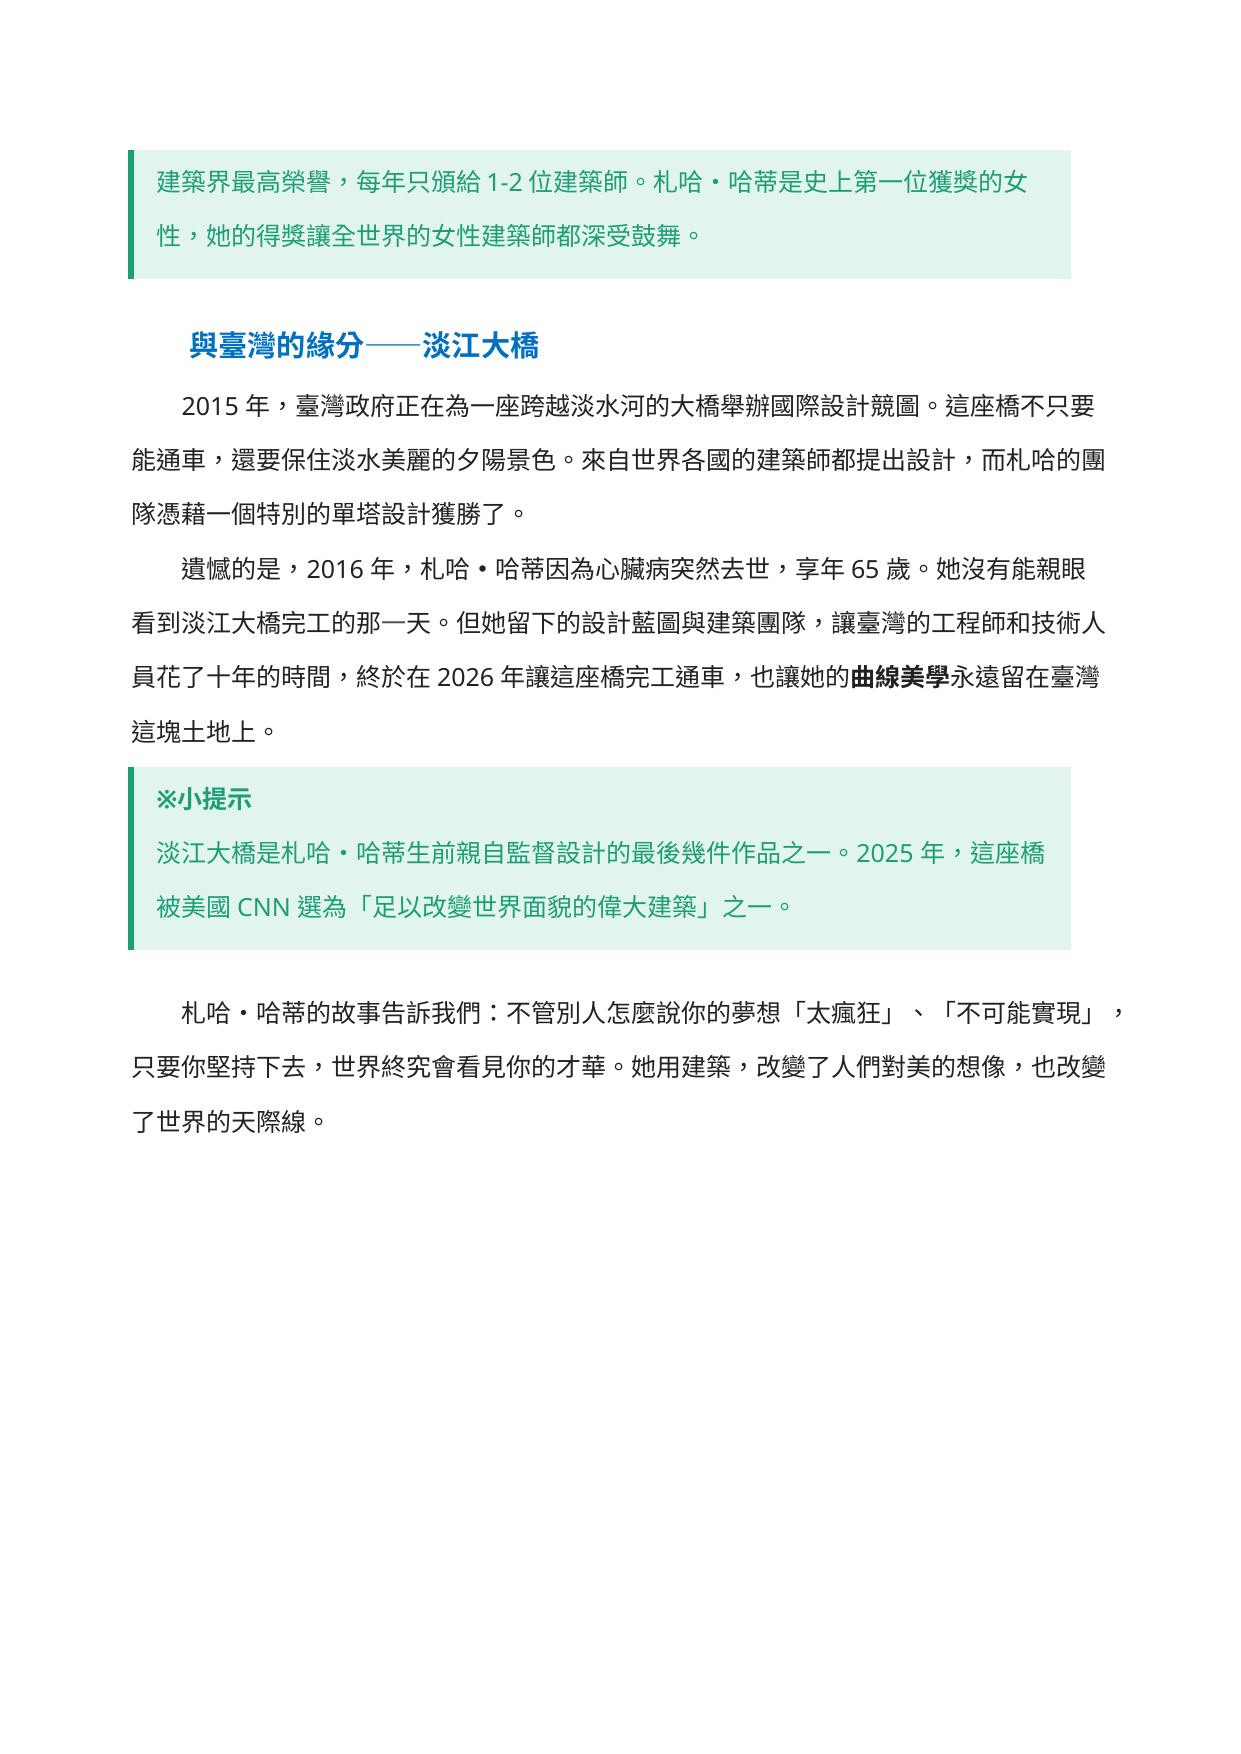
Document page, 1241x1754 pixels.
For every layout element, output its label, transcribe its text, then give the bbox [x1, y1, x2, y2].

text 札哈‧哈蒂的故事告訴我們：不管別人怎麼說你的夢想「太瘋狂」、「不可能實現」，只要你堅持下去，世界終究會看見你的才華。她用建築，改變了人們對美的想像，也改變了世界的天際線。 [131, 993, 1109, 1138]
text 遺憾的是，2016 年，札哈‧哈蒂因為心臟病突然去世，享年 65 歲。她沒有能親眼看到淡江大橋完工的那一天。但她留下的設計藍圖與建築團隊，讓臺灣的工程師和技術人員花了十年的時間，終於在 2026 年讓這座橋完工通車，也讓她的曲線美學永遠留在臺灣這塊土地上。 [131, 549, 1109, 748]
table_header 建築界最高榮譽，每年只頒給1-2位建築師。札哈‧哈蒂是史上第一位獲獎的女性，她的得獎讓全世界的女性建築師都深受鼓舞。 [134, 150, 1071, 279]
text 2015 年，臺灣政府正在為一座跨越淡水河的大橋舉辦國際設計競圖。這座橋不只要能通車，還要保住淡水美麗的夕陽景色。來自世界各國的建築師都提出設計，而札哈的團隊憑藉一個特別的單塔設計獲勝了。 [131, 386, 1109, 531]
table_header ※小提示 淡江大橋是札哈‧哈蒂生前親自監督設計的最後幾件作品之一。2025 年，這座橋被美國 CNN 選為「足以改變世界面貌的偉大建築」之一。 [134, 767, 1071, 950]
text 與臺灣的緣分——淡江大橋 [131, 322, 1109, 365]
